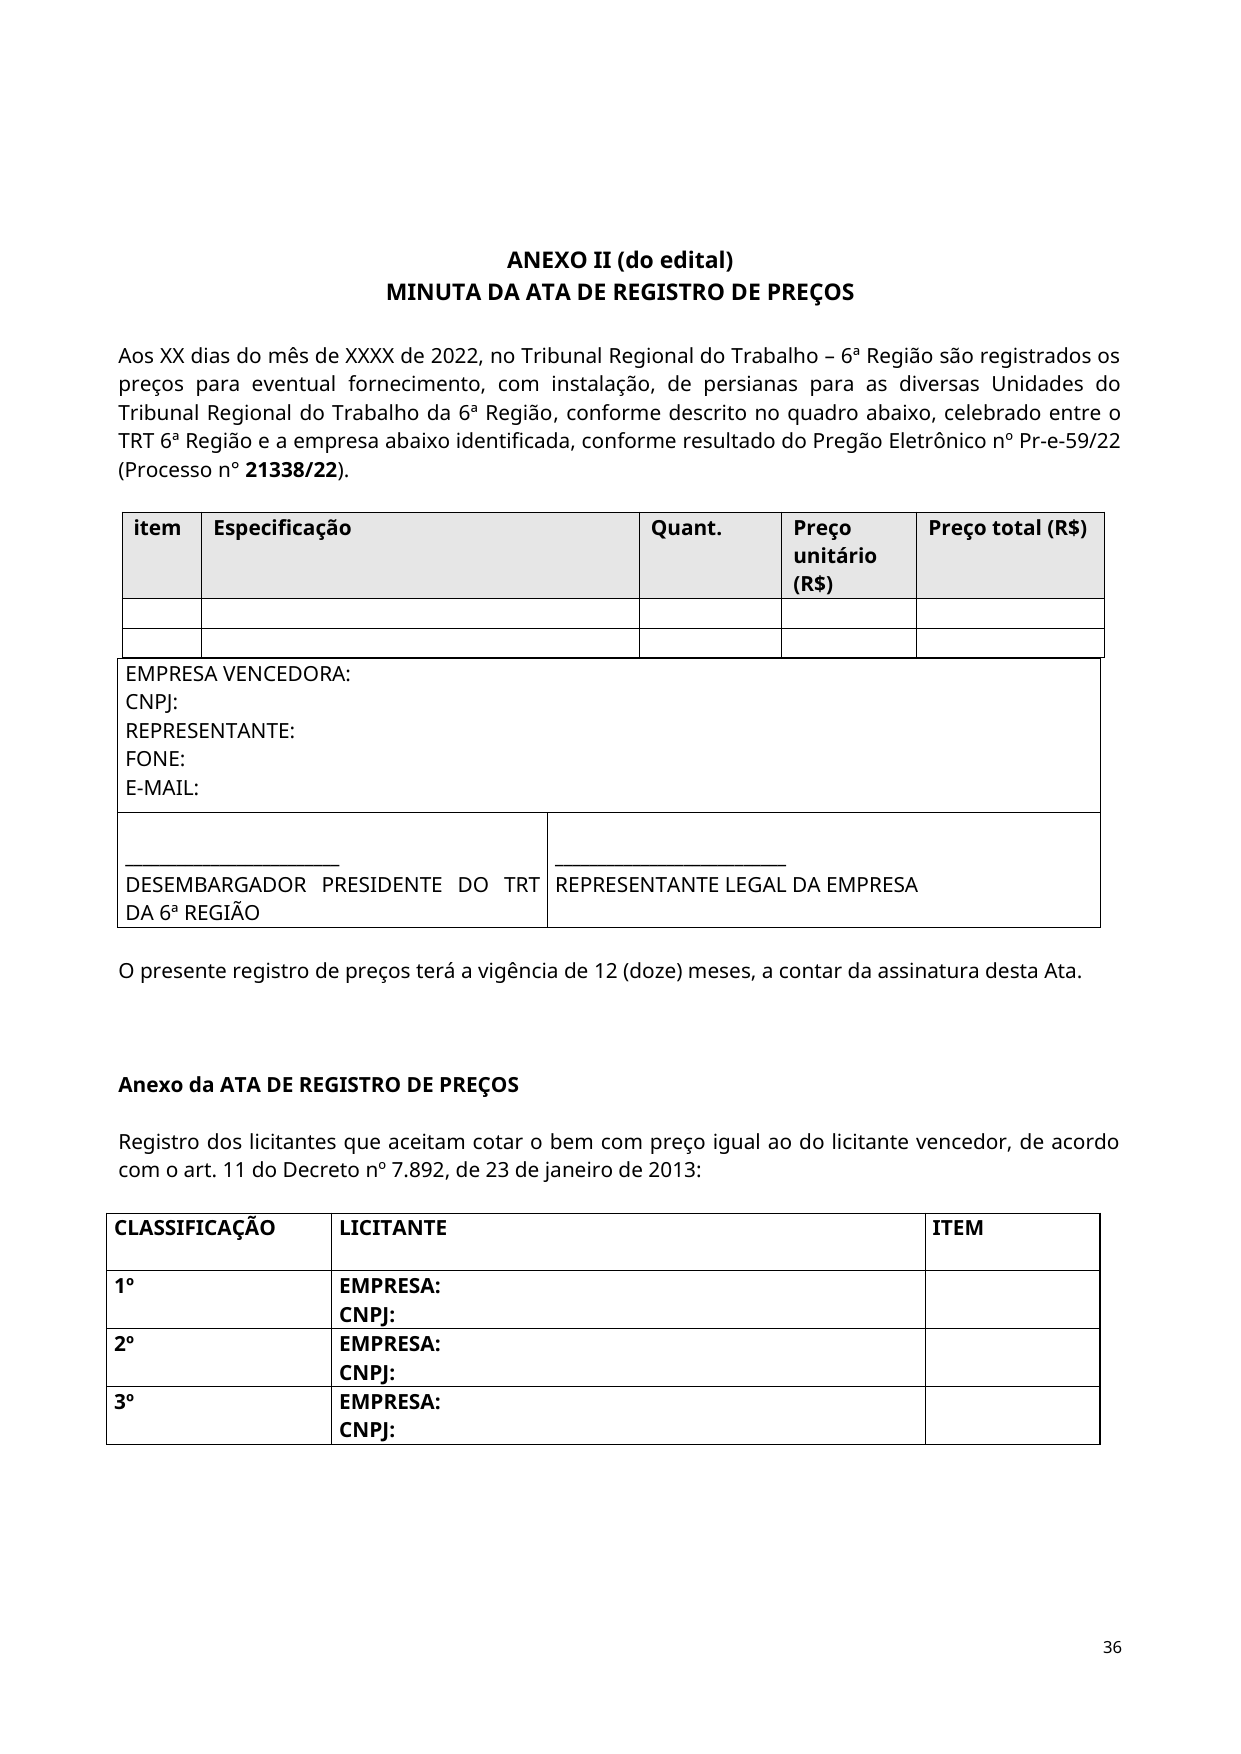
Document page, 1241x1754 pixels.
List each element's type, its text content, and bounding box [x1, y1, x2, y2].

table_cell [202, 629, 639, 657]
table_header item [123, 513, 201, 598]
text O presente registro de preços terá a vigência de 12 (doze) meses, a contar da assinatura desta Ata. [118, 956, 1093, 985]
table_cell [917, 599, 1104, 627]
table_cell [202, 599, 639, 627]
text Anexo da ATA DE REGISTRO DE PREÇOS [118, 1070, 1122, 1099]
table_header LICITANTE [332, 1214, 925, 1270]
table_cell [926, 1329, 1099, 1386]
table_cell [640, 629, 781, 657]
text Registro dos licitantes que aceitam cotar o bem com preço igual ao do licitante vencedor, de acordo com o art. 11 do Decreto nº 7.892, de 23 de janeiro de 2013: [118, 1127, 1122, 1184]
table_cell EMPRESA: CNPJ: [332, 1271, 925, 1328]
table_cell 1º [107, 1271, 331, 1328]
table_cell [640, 599, 781, 627]
table_header EMPRESA VENCEDORA: CNPJ: REPRESENTANTE: FONE: E-MAIL: [118, 659, 1100, 812]
table_cell [926, 1387, 1099, 1444]
table_cell [123, 599, 201, 627]
table_header Especificação [202, 513, 639, 598]
text Aos XX dias do mês de XXXX de 2022, no Tribunal Regional do Trabalho – 6ª Região são registrados os preços para eventual fornecimento, com instalação, de persianas para as diversas Unidades do Tribunal Regional do Trabalho da 6ª Região, conforme descrito no quadro abaixo, celebrado entre o TRT 6ª Região e a empresa abaixo identificada, conforme resultado do Pregão Eletrônico nº Pr-e-59/22 (Processo n° 21338/22). [118, 341, 1122, 483]
table_cell _________________________ DESEMBARGADOR PRESIDENTE DO TRT DA 6ª REGIÃO [118, 813, 547, 927]
table_cell EMPRESA: CNPJ: [332, 1329, 925, 1386]
table_cell [782, 629, 916, 657]
table_header CLASSIFICAÇÃO [107, 1214, 331, 1270]
table_header Preço total (R$) [917, 513, 1104, 598]
table_header Quant. [640, 513, 781, 598]
table_cell [917, 629, 1104, 657]
text MINUTA DA ATA DE REGISTRO DE PREÇOS [118, 276, 1122, 307]
table_cell 3º [107, 1387, 331, 1444]
text ANEXO II (do edital) [118, 244, 1122, 276]
table_cell ___________________________ REPRESENTANTE LEGAL DA EMPRESA [548, 813, 1100, 927]
table_cell 2º [107, 1329, 331, 1386]
table_header ITEM [926, 1214, 1099, 1270]
table_cell [926, 1271, 1099, 1328]
table_header Preço unitário (R$) [782, 513, 916, 598]
table_cell [782, 599, 916, 627]
table_cell [123, 629, 201, 657]
table_cell EMPRESA: CNPJ: [332, 1387, 925, 1444]
